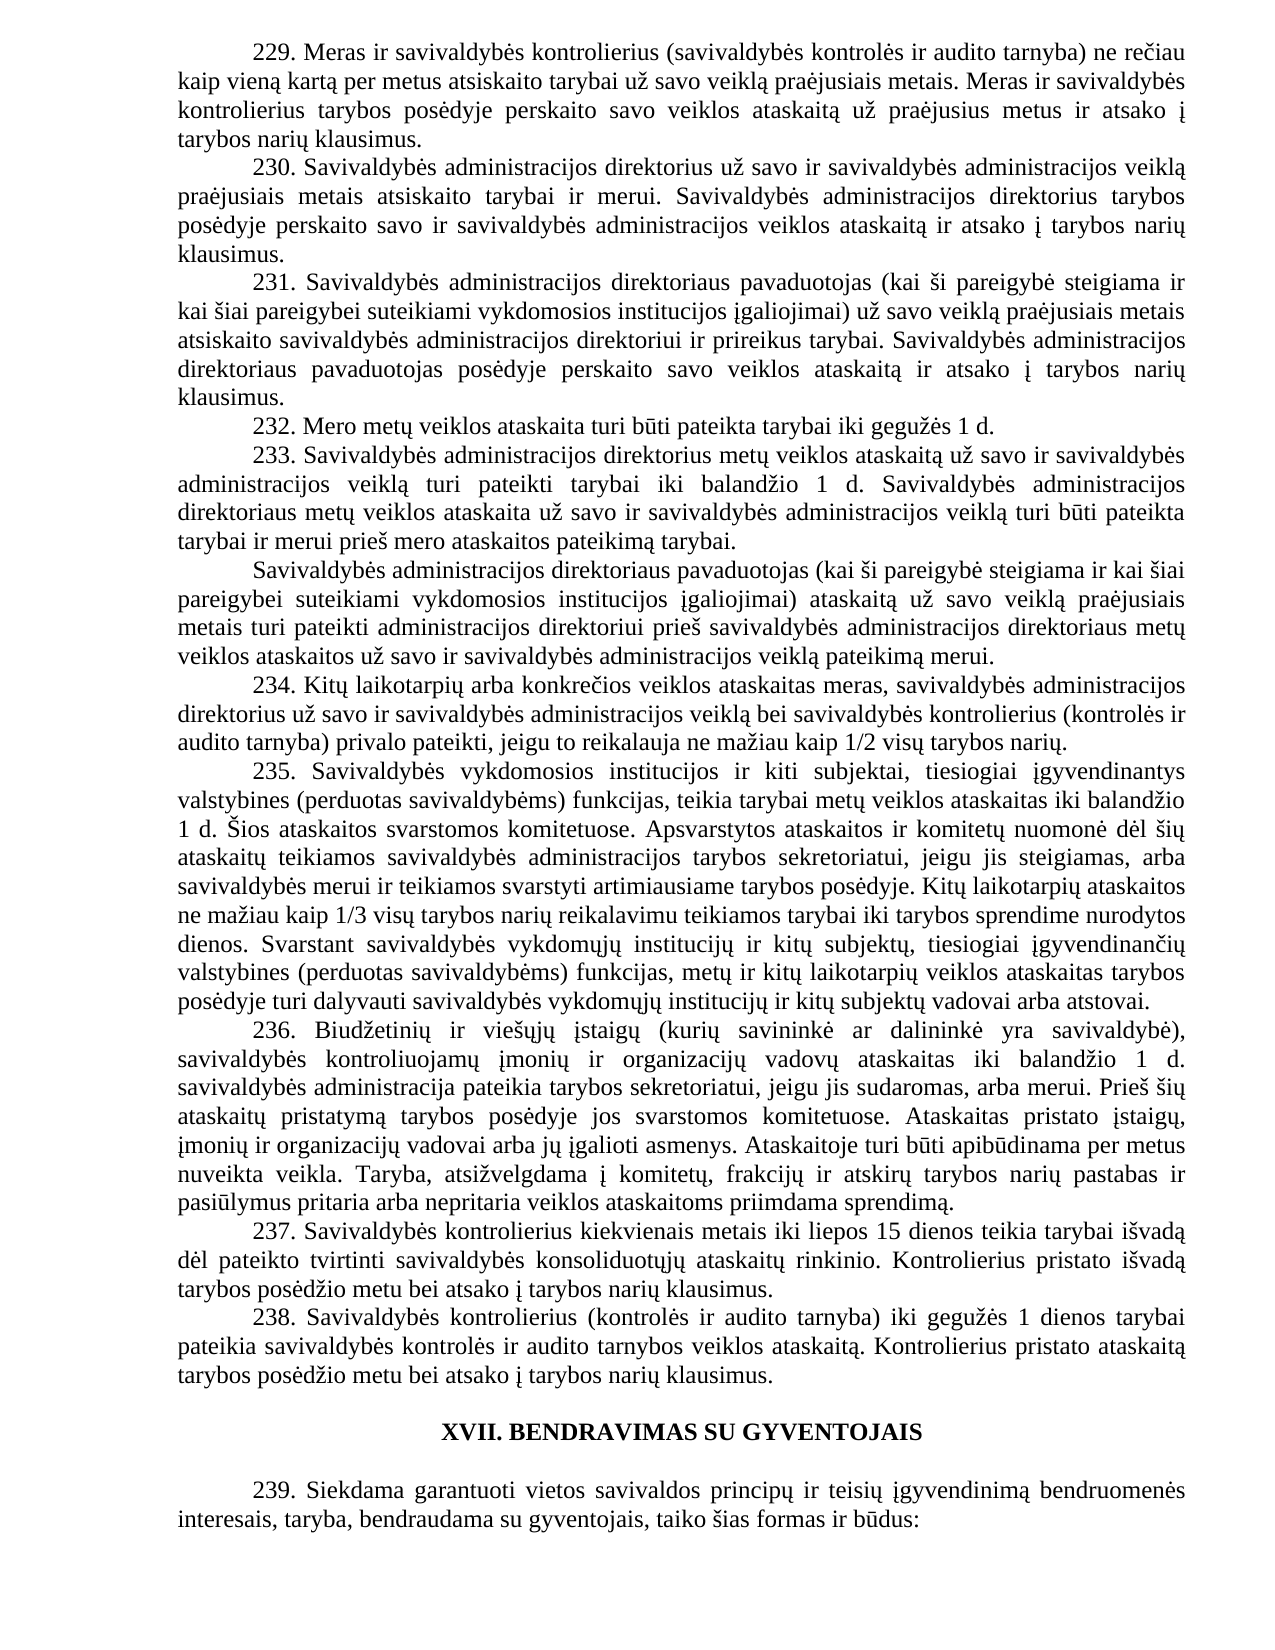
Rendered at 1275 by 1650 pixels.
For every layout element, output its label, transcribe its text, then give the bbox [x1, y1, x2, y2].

text 238. Savivaldybės kontrolierius (kontrolės ir audito tarnyba) iki gegužės 1 dienos tarybai pateikia savivaldybės kontrolės ir audito tarnybos veiklos ataskaitą. Kontrolierius pristato ataskaitą tarybos posėdžio metu bei atsako į tarybos narių klausimus. [177, 1302, 1186, 1389]
text 235. Savivaldybės vykdomosios institucijos ir kiti subjektai, tiesiogiai įgyvendinantys valstybines (perduotas savivaldybėms) funkcijas, teikia tarybai metų veiklos ataskaitas iki balandžio 1 d. Šios ataskaitos svarstomos komitetuose. Apsvarstytos ataskaitos ir komitetų nuomonė dėl šių ataskaitų teikiamos savivaldybės administracijos tarybos sekretoriatui, jeigu jis steigiamas, arba savivaldybės merui ir teikiamos svarstyti artimiausiame tarybos posėdyje. Kitų laikotarpių ataskaitos ne mažiau kaip 1/3 visų tarybos narių reikalavimu teikiamos tarybai iki tarybos sprendime nurodytos dienos. Svarstant savivaldybės vykdomųjų institucijų ir kitų subjektų, tiesiogiai įgyvendinančių valstybines (perduotas savivaldybėms) funkcijas, metų ir kitų laikotarpių veiklos ataskaitas tarybos posėdyje turi dalyvauti savivaldybės vykdomųjų institucijų ir kitų subjektų vadovai arba atstovai. [177, 756, 1186, 1015]
text 237. Savivaldybės kontrolierius kiekvienais metais iki liepos 15 dienos teikia tarybai išvadą dėl pateikto tvirtinti savivaldybės konsoliduotųjų ataskaitų rinkinio. Kontrolierius pristato išvadą tarybos posėdžio metu bei atsako į tarybos narių klausimus. [177, 1216, 1186, 1302]
text 232. Mero metų veiklos ataskaita turi būti pateikta tarybai iki gegužės 1 d. [177, 411, 1186, 440]
text 229. Meras ir savivaldybės kontrolierius (savivaldybės kontrolės ir audito tarnyba) ne rečiau kaip vieną kartą per metus atsiskaito tarybai už savo veiklą praėjusiais metais. Meras ir savivaldybės kontrolierius tarybos posėdyje perskaito savo veiklos ataskaitą už praėjusius metus ir atsako į tarybos narių klausimus. [177, 37, 1186, 152]
text 231. Savivaldybės administracijos direktoriaus pavaduotojas (kai ši pareigybė steigiama ir kai šiai pareigybei suteikiami vykdomosios institucijos įgaliojimai) už savo veiklą praėjusiais metais atsiskaito savivaldybės administracijos direktoriui ir prireikus tarybai. Savivaldybės administracijos direktoriaus pavaduotojas posėdyje perskaito savo veiklos ataskaitą ir atsako į tarybos narių klausimus. [177, 267, 1186, 411]
text XVII. BENDRAVIMAS SU GYVENTOJAIS [177, 1417, 1186, 1446]
text 236. Biudžetinių ir viešųjų įstaigų (kurių savininkė ar dalininkė yra savivaldybė), savivaldybės kontroliuojamų įmonių ir organizacijų vadovų ataskaitas iki balandžio 1 d. savivaldybės administracija pateikia tarybos sekretoriatui, jeigu jis sudaromas, arba merui. Prieš šių ataskaitų pristatymą tarybos posėdyje jos svarstomos komitetuose. Ataskaitas pristato įstaigų, įmonių ir organizacijų vadovai arba jų įgalioti asmenys. Ataskaitoje turi būti apibūdinama per metus nuveikta veikla. Taryba, atsižvelgdama į komitetų, frakcijų ir atskirų tarybos narių pastabas ir pasiūlymus pritaria arba nepritaria veiklos ataskaitoms priimdama sprendimą. [177, 1015, 1186, 1216]
text 234. Kitų laikotarpių arba konkrečios veiklos ataskaitas meras, savivaldybės administracijos direktorius už savo ir savivaldybės administracijos veiklą bei savivaldybės kontrolierius (kontrolės ir audito tarnyba) privalo pateikti, jeigu to reikalauja ne mažiau kaip 1/2 visų tarybos narių. [177, 670, 1186, 756]
text Savivaldybės administracijos direktoriaus pavaduotojas (kai ši pareigybė steigiama ir kai šiai pareigybei suteikiami vykdomosios institucijos įgaliojimai) ataskaitą už savo veiklą praėjusiais metais turi pateikti administracijos direktoriui prieš savivaldybės administracijos direktoriaus metų veiklos ataskaitos už savo ir savivaldybės administracijos veiklą pateikimą merui. [177, 555, 1186, 670]
text 230. Savivaldybės administracijos direktorius už savo ir savivaldybės administracijos veiklą praėjusiais metais atsiskaito tarybai ir merui. Savivaldybės administracijos direktorius tarybos posėdyje perskaito savo ir savivaldybės administracijos veiklos ataskaitą ir atsako į tarybos narių klausimus. [177, 152, 1186, 267]
text 233. Savivaldybės administracijos direktorius metų veiklos ataskaitą už savo ir savivaldybės administracijos veiklą turi pateikti tarybai iki balandžio 1 d. Savivaldybės administracijos direktoriaus metų veiklos ataskaita už savo ir savivaldybės administracijos veiklą turi būti pateikta tarybai ir merui prieš mero ataskaitos pateikimą tarybai. [177, 440, 1186, 555]
text 239. Siekdama garantuoti vietos savivaldos principų ir teisių įgyvendinimą bendruomenės interesais, taryba, bendraudama su gyventojais, taiko šias formas ir būdus: [177, 1475, 1186, 1532]
